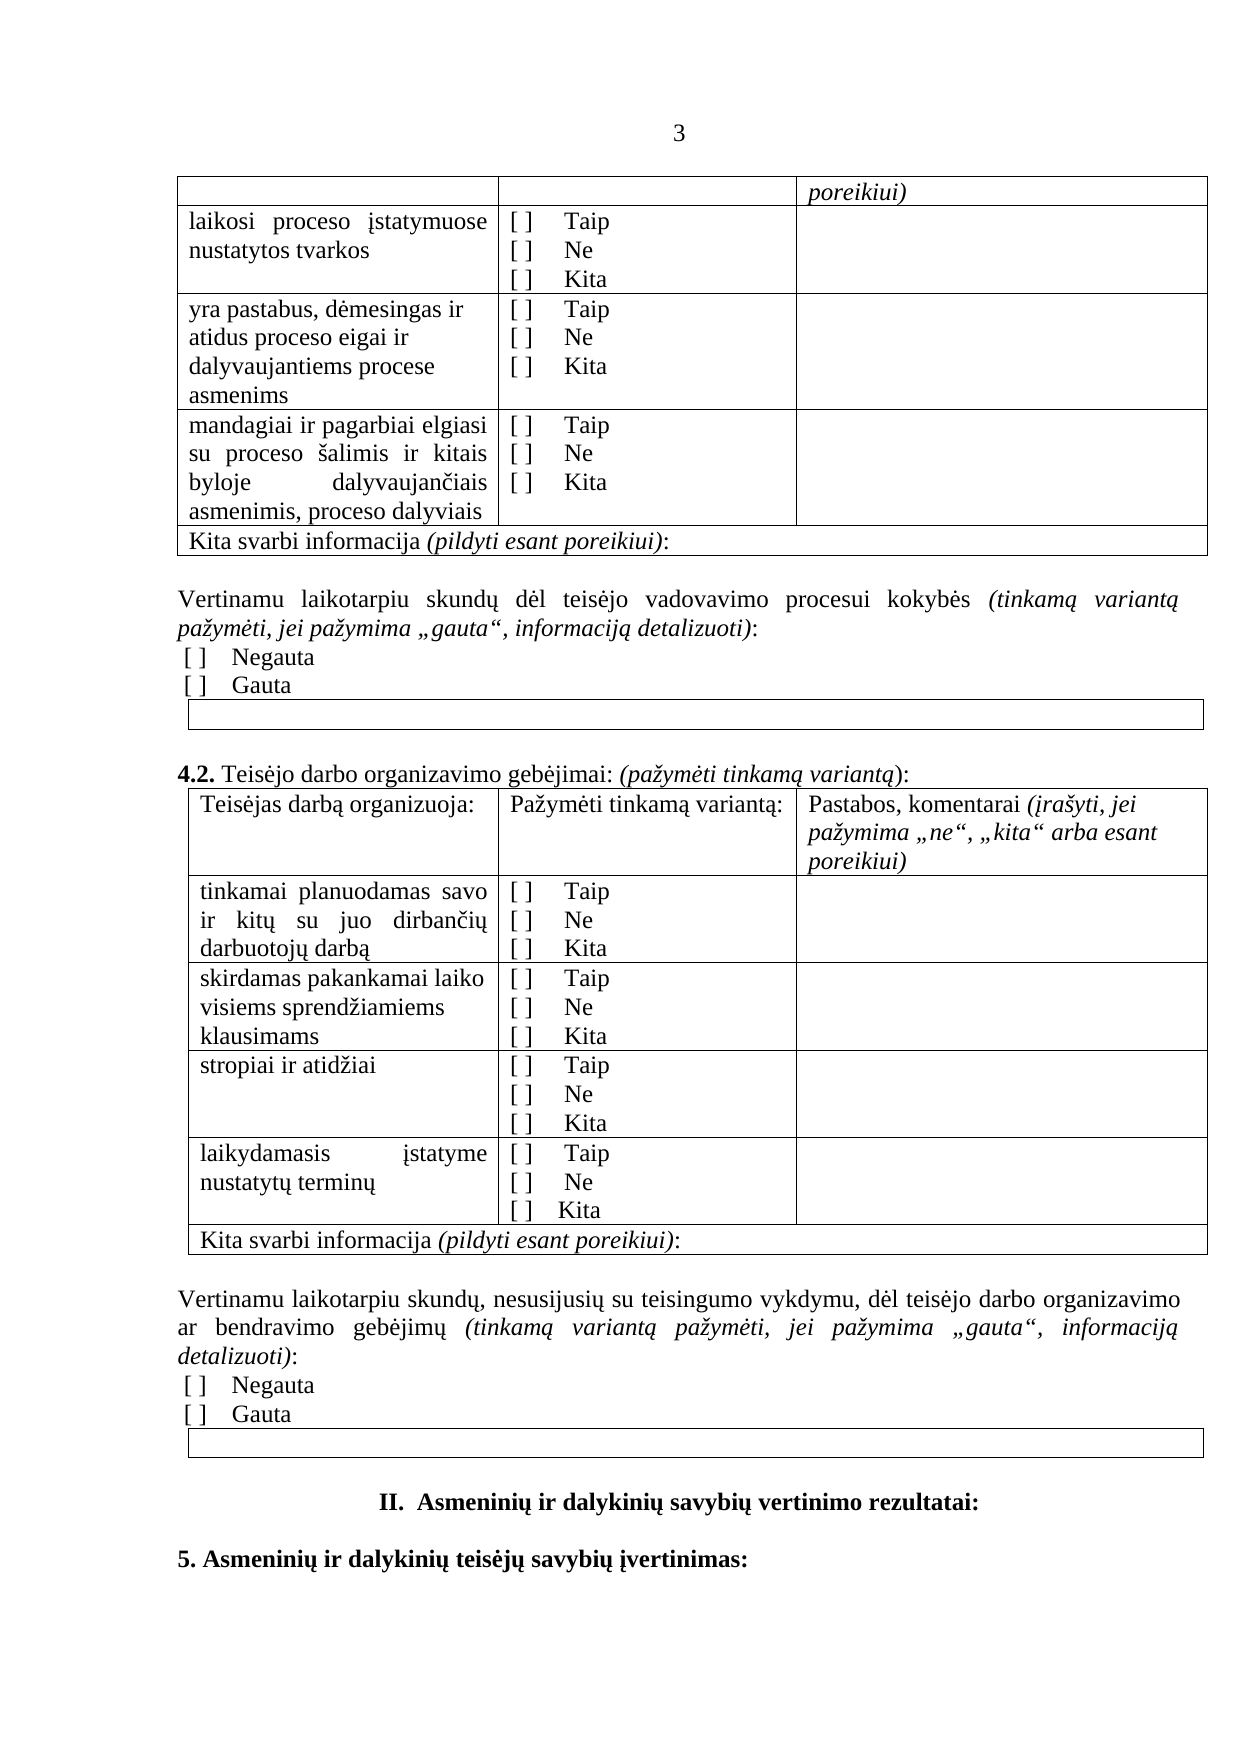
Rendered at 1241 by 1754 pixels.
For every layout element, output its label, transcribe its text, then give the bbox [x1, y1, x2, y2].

table_cell [797, 876, 1207, 962]
table_cell tinkamai planuodamas savo ir kitų su juo dirbančių darbuotojų darbą [189, 876, 498, 962]
table_header Pastabos, komentarai (įrašyti, jei pažymima „ne“, „kita“ arba esant poreikiui) [797, 789, 1207, 875]
table_cell [797, 963, 1207, 1049]
text [ ] Negauta [177, 1370, 1181, 1399]
table_header poreikiui) [797, 177, 1207, 205]
table_cell [ ] Taip [ ] Ne [ ] Kita [499, 410, 796, 525]
table_header [178, 177, 498, 205]
table_cell yra pastabus, dėmesingas ir atidus proceso eigai ir dalyvaujantiems procese asmenims [178, 294, 498, 409]
text Vertinamu laikotarpiu skundų dėl teisėjo vadovavimo procesui kokybės (tinkamą variantą pažymėti, jei pažymima „gauta“, informaciją detalizuoti): [177, 584, 1181, 642]
table_cell laikosi proceso įstatymuose nustatytos tvarkos [178, 206, 498, 293]
text [ ] Gauta [177, 1399, 1181, 1427]
table_cell laikydamasis įstatyme nustatytų terminų [189, 1138, 498, 1224]
table_cell Kita svarbi informacija (pildyti esant poreikiui): [189, 1225, 1207, 1254]
table_cell [ ] Taip [ ] Ne [ ] Kita [499, 876, 796, 962]
table_cell [ ] Taip [ ] Ne [ ] Kita [499, 206, 796, 293]
table_header [499, 177, 796, 205]
table_cell [ ] Taip [ ] Ne [ ] Kita [499, 963, 796, 1049]
table_cell [797, 1138, 1207, 1224]
table_cell [797, 1051, 1207, 1137]
table_cell Kita svarbi informacija (pildyti esant poreikiui): [178, 526, 1207, 554]
table_cell [ ] Taip [ ] Ne [ ] Kita [499, 294, 796, 409]
table_header Pažymėti tinkamą variantą: [499, 789, 796, 875]
text [ ] Gauta [177, 671, 1181, 699]
text 4.2. Teisėjo darbo organizavimo gebėjimai: (pažymėti tinkamą variantą): [177, 759, 1181, 788]
table_header [189, 1429, 1203, 1457]
table_cell [ ] Taip [ ] Ne [ ] Kita [499, 1051, 796, 1137]
table_cell mandagiai ir pagarbiai elgiasi su proceso šalimis ir kitais byloje dalyvaujančiais asmenimis, proceso dalyviais [178, 410, 498, 525]
table_cell skirdamas pakankamai laiko visiems sprendžiamiems klausimams [189, 963, 498, 1049]
table_cell [797, 206, 1207, 293]
table_cell [797, 410, 1207, 525]
text [ ] Negauta [177, 642, 1181, 671]
table_header [189, 700, 1203, 729]
table_cell [797, 294, 1207, 409]
table_cell stropiai ir atidžiai [189, 1051, 498, 1137]
table_header Teisėjas darbą organizuoja: [189, 789, 498, 875]
text Vertinamu laikotarpiu skundų, nesusijusių su teisingumo vykdymu, dėl teisėjo darbo organizavimo ar bendravimo gebėjimų (tinkamą variantą pažymėti, jei pažymima „gauta“, informaciją detalizuoti): [177, 1284, 1181, 1370]
text II. Asmeninių ir dalykinių savybių vertinimo rezultatai: [177, 1487, 1181, 1516]
table_cell [ ] Taip [ ] Ne [ ] Kita [499, 1138, 796, 1224]
text 5. Asmeninių ir dalykinių teisėjų savybių įvertinimas: [177, 1544, 1181, 1573]
